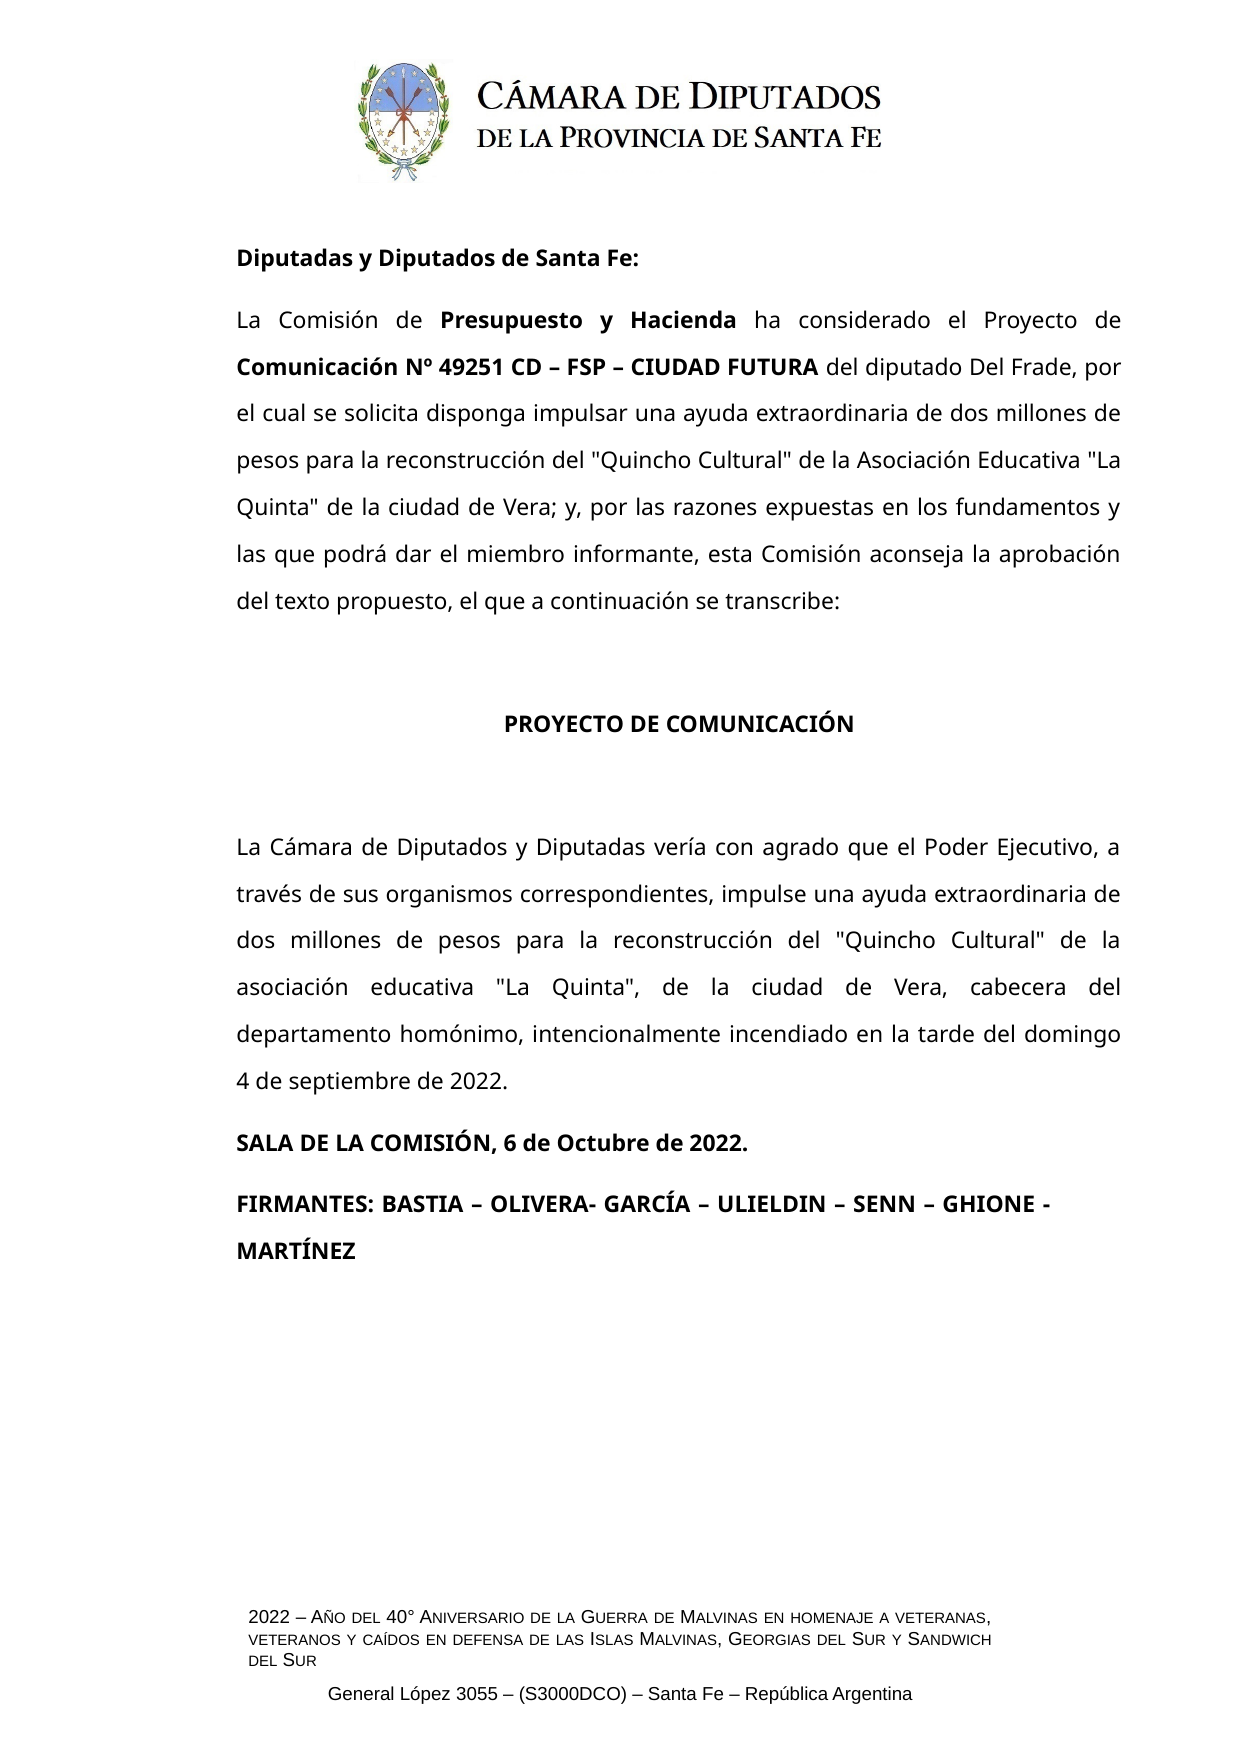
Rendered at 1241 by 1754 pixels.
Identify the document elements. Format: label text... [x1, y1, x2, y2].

text Diputadas y Diputados de Santa Fe: [236, 242, 1122, 273]
text PROYECTO DE COMUNICACIÓN [236, 708, 1122, 739]
text FIRMANTES: BASTIA – OLIVERA- GARCÍA – ULIELDIN – SENN – GHIONE - MARTÍNEZ [236, 1188, 1051, 1266]
text La Cámara de Diputados y Diputadas vería con agrado que el Poder Ejecutivo, a través de sus organismos correspondientes, impulse una ayuda extraordinaria de dos millones de pesos para la reconstrucción del "Quincho Cultural" de la asociación educativa "La Quinta", de la ciudad de Vera, cabecera del departamento homónimo, intencionalmente incendiado en la tarde del domingo 4 de septiembre de 2022. [236, 831, 1122, 1096]
picture [354, 59, 886, 183]
text SALA DE LA COMISIÓN, 6 de Octubre de 2022. [236, 1127, 1122, 1158]
text La Comisión de Presupuesto y Hacienda ha considerado el Proyecto de Comunicación Nº 49251 CD – FSP – CIUDAD FUTURA del diputado Del Frade, por el cual se solicita disponga impulsar una ayuda extraordinaria de dos millones de pesos para la reconstrucción del "Quincho Cultural" de la Asociación Educativa "La Quinta" de la ciudad de Vera; y, por las razones expuestas en los fundamentos y las que podrá dar el miembro informante, esta Comisión aconseja la aprobación del texto propuesto, el que a continuación se transcribe: [236, 304, 1122, 616]
